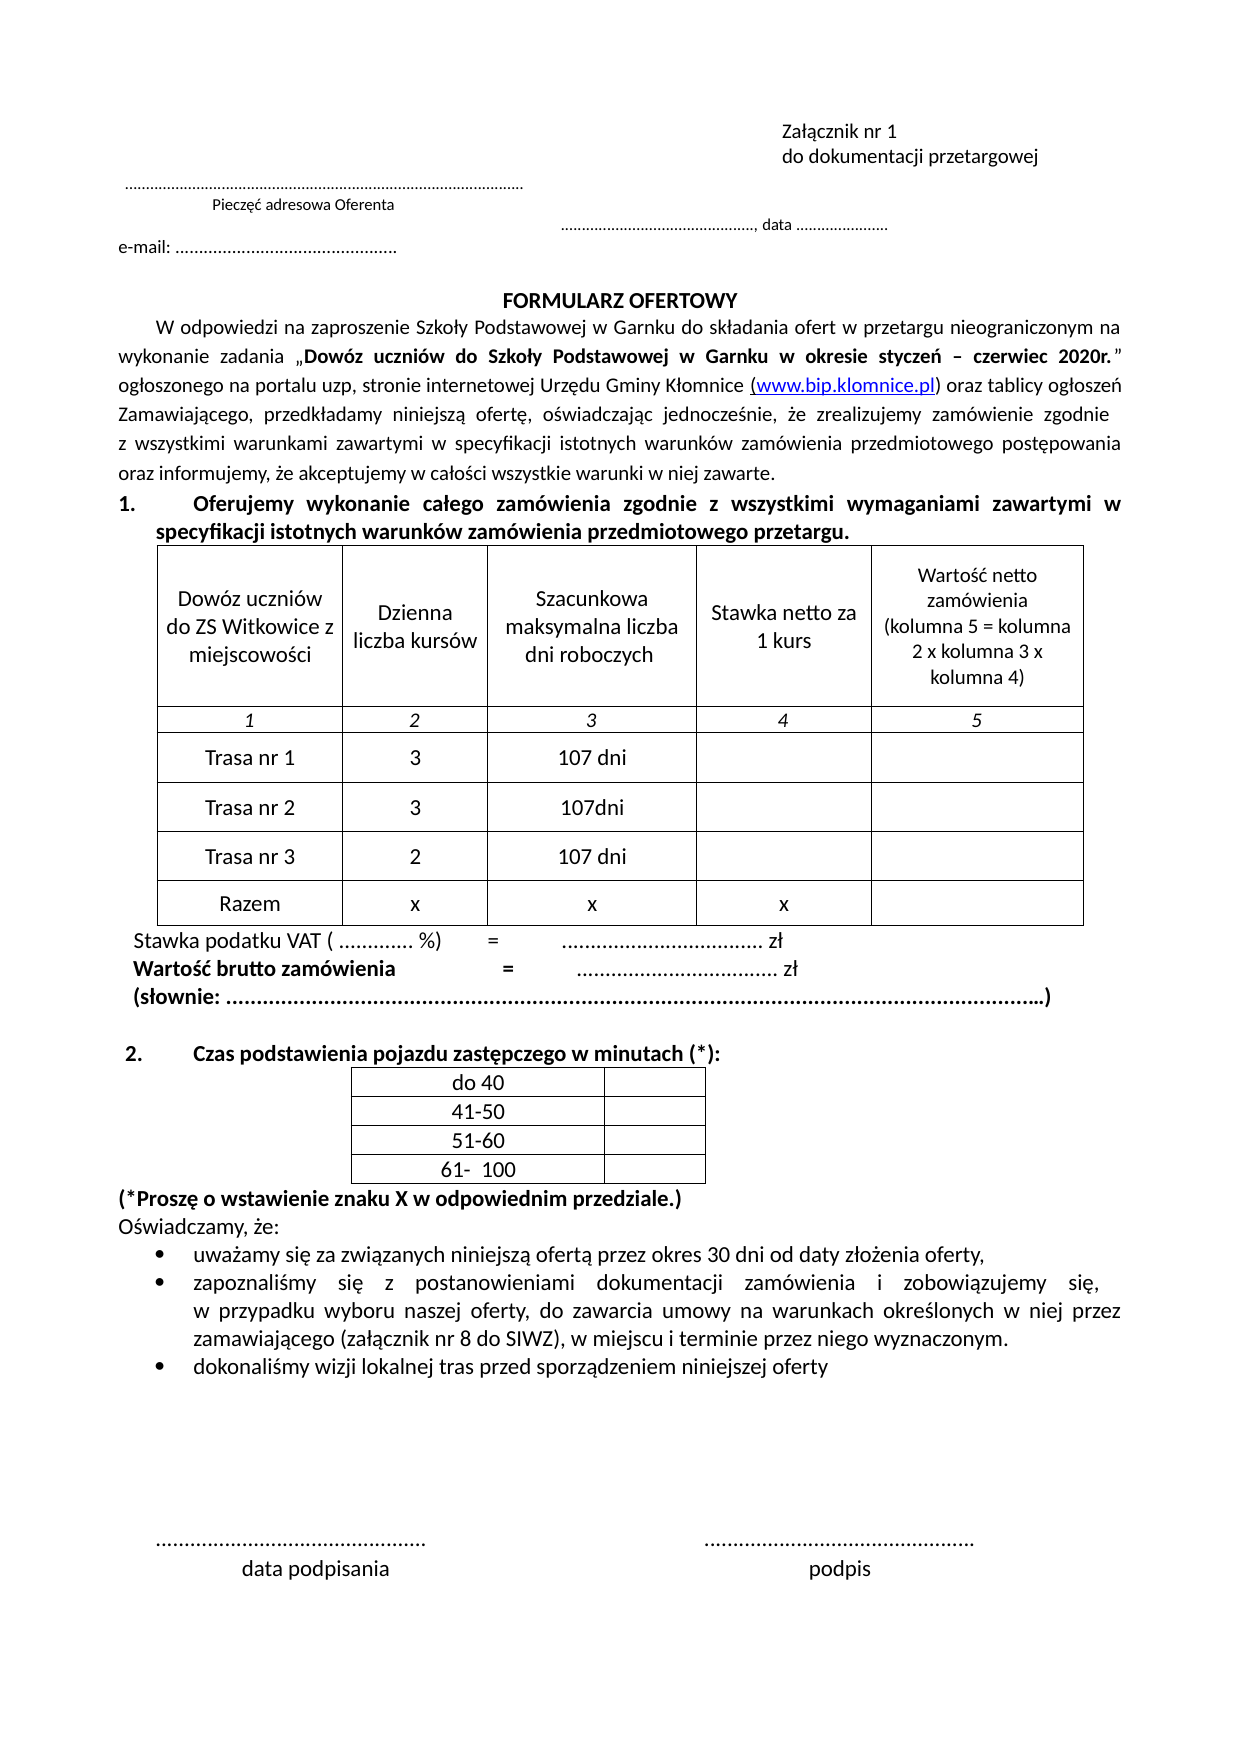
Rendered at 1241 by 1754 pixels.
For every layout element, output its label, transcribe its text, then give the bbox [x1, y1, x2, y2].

table_header Dzienna liczba kursów [343, 546, 487, 706]
text ............................................................................................... [118, 169, 1122, 194]
subtitle Czas podstawienia pojazdu zastępczego w minutach (*): [125, 1039, 1122, 1067]
table_cell 41-50 [352, 1097, 604, 1125]
table_cell 5 [872, 707, 1083, 732]
table_cell Trasa nr 3 [158, 832, 342, 880]
table_cell 107 dni [488, 733, 696, 782]
table_cell [605, 1126, 705, 1154]
table_cell [872, 733, 1083, 782]
table_header [513, 1524, 602, 1554]
text Oświadczamy, że: [118, 1212, 1122, 1240]
table_cell Trasa nr 2 [158, 783, 342, 831]
table_cell [697, 733, 871, 782]
table_cell 1 [158, 707, 342, 732]
table_cell 2 [343, 832, 487, 880]
table_cell x [488, 881, 696, 925]
table_header ............................................... [602, 1524, 1077, 1554]
table_cell 61- 100 [352, 1155, 604, 1183]
table_header ............................................... [118, 1524, 513, 1554]
text .............................................., data ...................... [413, 215, 1122, 235]
subtitle Wartość brutto zamówienia = ................................... zł [133, 954, 1122, 982]
text Załącznik nr 1 [708, 118, 1122, 143]
table_cell Trasa nr 1 [158, 733, 342, 782]
table_cell 107dni [488, 783, 696, 831]
table_cell Razem [158, 881, 342, 925]
table_cell x [697, 881, 871, 925]
table_header do 40 [352, 1068, 604, 1096]
list Oferujemy wykonanie całego zamówienia zgodnie z wszystkimi wymaganiami zawartymi w specyfikacji istotnych warunków zamówienia przedmiotowego przetargu. [118, 489, 1122, 545]
list dokonaliśmy wizji lokalnej tras przed sporządzeniem niniejszej oferty [156, 1352, 1122, 1380]
text W odpowiedzi na zaproszenie Szkoły Podstawowej w Garnku do składania ofert w przetargu nieograniczonym na wykonanie zadania „Dowóz uczniów do Szkoły Podstawowej w Garnku w okresie styczeń – czerwiec 2020r.” ogłoszonego na portalu uzp, stronie internetowej Urzędu Gminy Kłomnice (www.bip.klomnice.pl) oraz tablicy ogłoszeń Zamawiającego, przedkładamy niniejszą ofertę, oświadczając jednocześnie, że zrealizujemy zamówienie zgodnie z wszystkimi warunkami zawartymi w specyfikacji istotnych warunków zamówienia przedmiotowego postępowania oraz informujemy, że akceptujemy w całości wszystkie warunki w niej zawarte. [118, 314, 1122, 485]
text Pieczęć adresowa Oferenta [118, 194, 1122, 215]
table_header Dowóz uczniów do ZS Witkowice z miejscowości [158, 546, 342, 706]
subtitle e-mail: ............................................... [118, 235, 1122, 258]
table_cell x [343, 881, 487, 925]
table_cell [513, 1555, 602, 1585]
table_header Stawka netto za 1 kurs [697, 546, 871, 706]
table_cell podpis [602, 1555, 1077, 1585]
table_header Wartość netto zamówienia (kolumna 5 = kolumna 2 x kolumna 3 x kolumna 4) [872, 546, 1083, 706]
table_cell 3 [488, 707, 696, 732]
table_cell [697, 832, 871, 880]
subtitle (*Proszę o wstawienie znaku X w odpowiednim przedziale.) [118, 1184, 1122, 1212]
table_cell data podpisania [118, 1555, 513, 1585]
table_cell [872, 832, 1083, 880]
table_cell [872, 783, 1083, 831]
text do dokumentacji przetargowej [782, 143, 1122, 169]
list uważamy się za związanych niniejszą ofertą przez okres 30 dni od daty złożenia oferty, [156, 1240, 1122, 1268]
subtitle FORMULARZ OFERTOWY [118, 286, 1122, 314]
subtitle (słownie: ...................................................................................................................................…) [133, 982, 1122, 1010]
table_cell 2 [343, 707, 487, 732]
table_cell 51-60 [352, 1126, 604, 1154]
table_cell [872, 881, 1083, 925]
table_header [605, 1068, 705, 1096]
text Stawka podatku VAT ( ............. %) = ................................... zł [118, 926, 1122, 954]
table_cell 107 dni [488, 832, 696, 880]
table_cell 3 [343, 783, 487, 831]
table_cell [697, 783, 871, 831]
table_cell 4 [697, 707, 871, 732]
table_cell 3 [343, 733, 487, 782]
list zapoznaliśmy się z postanowieniami dokumentacji zamówienia i zobowiązujemy się, w przypadku wyboru naszej oferty, do zawarcia umowy na warunkach określonych w niej przez zamawiającego (załącznik nr 8 do SIWZ), w miejscu i terminie przez niego wyznaczonym. [156, 1268, 1122, 1352]
table_cell [605, 1155, 705, 1183]
table_header Szacunkowa maksymalna liczba dni roboczych [488, 546, 696, 706]
table_cell [605, 1097, 705, 1125]
